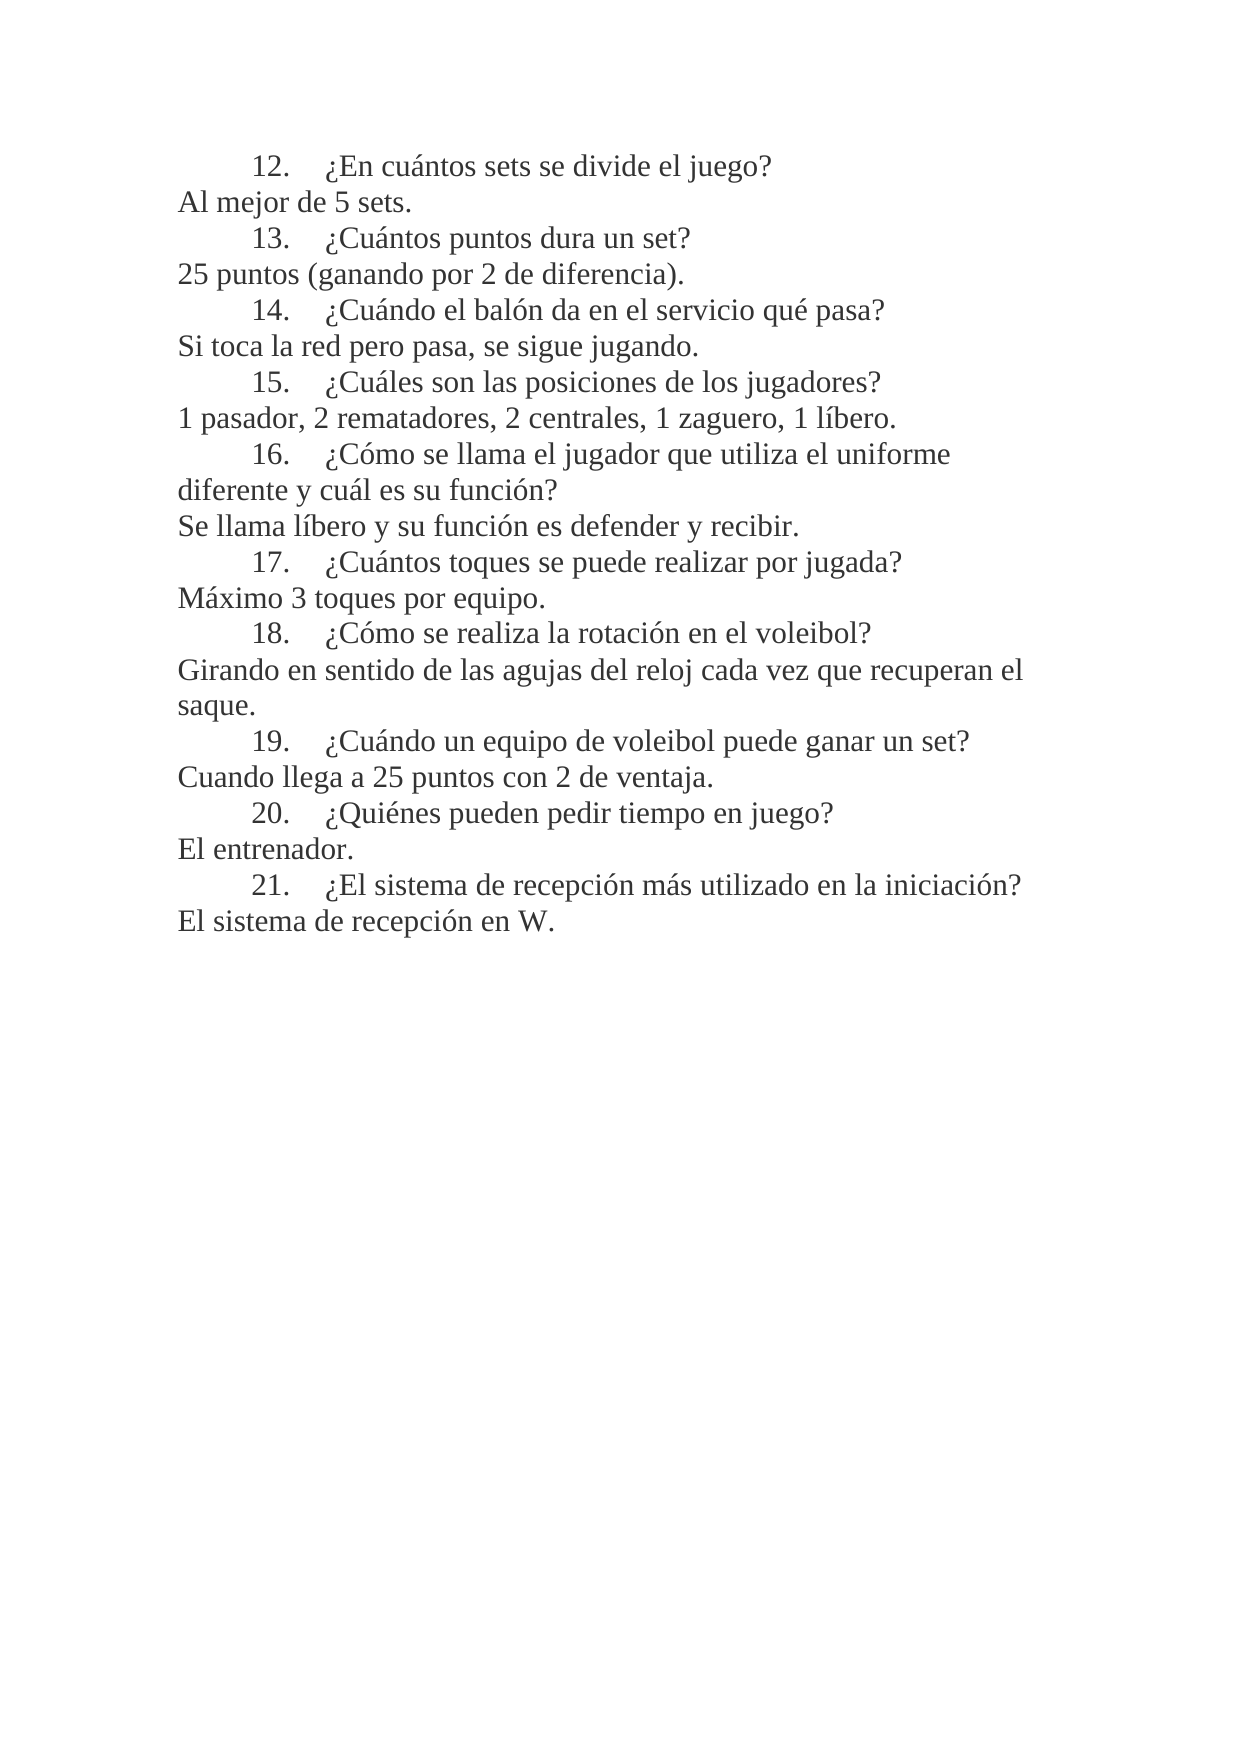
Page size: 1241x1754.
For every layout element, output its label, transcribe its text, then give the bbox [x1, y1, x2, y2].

text 12. ¿En cuántos sets se divide el juego? Al mejor de 5 sets. 13. ¿Cuántos puntos dura un set? 25 puntos (ganando por 2 de diferencia). 14. ¿Cuándo el balón da en el servicio qué pasa? Si toca la red pero pasa, se sigue jugando. 15. ¿Cuáles son las posiciones de los jugadores? 1 pasador, 2 rematadores, 2 centrales, 1 zaguero, 1 líbero. 16. ¿Cómo se llama el jugador que utiliza el uniforme diferente y cuál es su función? Se llama líbero y su función es defender y recibir. 17. ¿Cuántos toques se puede realizar por jugada? Máximo 3 toques por equipo. 18. ¿Cómo se realiza la rotación en el voleibol? Girando en sentido de las agujas del reloj cada vez que recuperan el saque. 19. ¿Cuándo un equipo de voleibol puede ganar un set? Cuando llega a 25 puntos con 2 de ventaja. 20. ¿Quiénes pueden pedir tiempo en juego? El entrenador. 21. ¿El sistema de recepción más utilizado en la iniciación? El sistema de recepción en W. [177, 148, 1063, 938]
